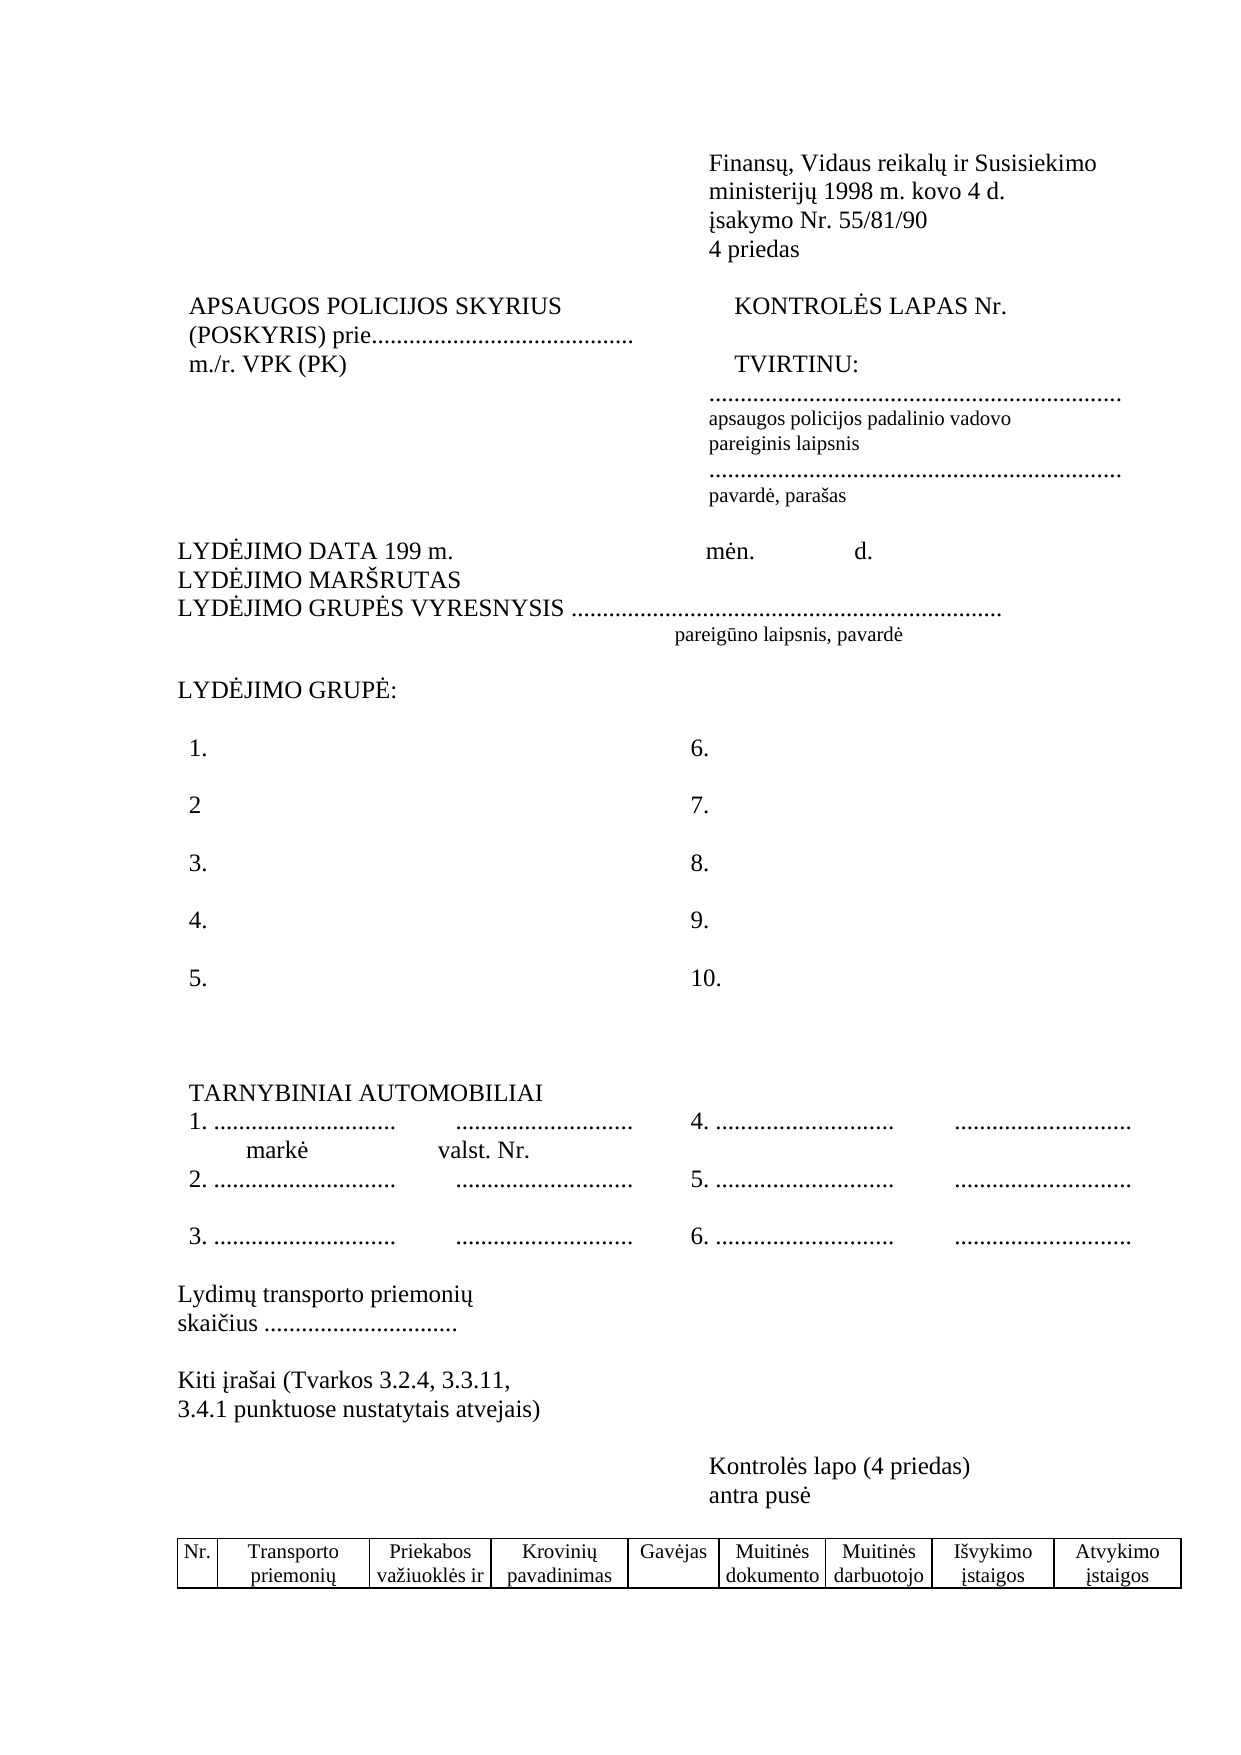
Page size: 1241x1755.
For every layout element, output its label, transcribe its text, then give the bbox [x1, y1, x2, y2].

text pareigūno laipsnis, pavardė [177, 622, 1181, 646]
text 4 priedas [177, 234, 1181, 263]
table_cell markė valst. Nr. [177, 1135, 679, 1164]
table_header Išvykimo įstaigos [933, 1539, 1053, 1587]
table_header Atvykimo įstaigos [1055, 1539, 1180, 1587]
table_cell [679, 1078, 1181, 1106]
text LYDĖJIMO GRUPĖ: [177, 675, 1181, 704]
text LYDĖJIMO GRUPĖS VYRESNYSIS [177, 593, 1181, 622]
table_cell [679, 819, 1181, 848]
table_cell 7. [679, 790, 1181, 819]
table_cell 2. [177, 1164, 679, 1193]
text pavardė, parašas [177, 483, 1181, 507]
table_cell (POSKYRIS) prie [177, 320, 723, 349]
table_cell 5. [177, 963, 679, 991]
text pareiginis laipsnis [177, 430, 1181, 454]
table_cell 3. [177, 848, 679, 876]
table_header Nr. [178, 1539, 217, 1587]
table_cell [177, 819, 679, 848]
text LYDĖJIMO DATA 199 m. mėn. d. [177, 536, 1181, 565]
table_cell [679, 1020, 1181, 1049]
table_cell 4. [177, 905, 679, 934]
table_cell 1. [177, 1106, 679, 1135]
table_header APSAUGOS POLICIJOS SKYRIUS [177, 291, 723, 320]
text LYDĖJIMO MARŠRUTAS [177, 565, 1181, 593]
text Kontrolės lapo (4 priedas) [177, 1451, 1181, 1480]
table_header Krovinių pavadinimas [492, 1539, 627, 1587]
text antra pusė [177, 1480, 1181, 1509]
table_cell 10. [679, 963, 1181, 991]
table_cell [679, 1049, 1181, 1078]
table_cell TARNYBINIAI AUTOMOBILIAI [177, 1078, 679, 1106]
table_header 1. [177, 733, 679, 761]
table_cell [723, 320, 1181, 349]
table_header KONTROLĖS LAPAS Nr. [723, 291, 1181, 320]
table_cell m./r. VPK (PK) [177, 349, 723, 378]
table_cell TVIRTINU: [723, 349, 1181, 378]
table_cell 3. [177, 1221, 679, 1250]
table_header Muitinės darbuotojo [826, 1539, 931, 1587]
table_cell 5. [679, 1164, 1181, 1193]
text 3.4.1 punktuose nustatytais atvejais) [177, 1394, 1181, 1423]
table_cell [679, 991, 1181, 1020]
text skaičius [177, 1308, 1181, 1336]
text įsakymo Nr. 55/81/90 [177, 205, 1181, 234]
table_cell [177, 1049, 679, 1078]
text Finansų, Vidaus reikalų ir Susisiekimo [177, 148, 1181, 176]
table_cell [679, 934, 1181, 963]
table_header Muitinės dokumento [720, 1539, 825, 1587]
text ministerijų 1998 m. kovo 4 d. [177, 176, 1181, 205]
table_cell 6. [679, 1221, 1181, 1250]
table_cell [177, 876, 679, 905]
text apsaugos policijos padalinio vadovo [177, 406, 1181, 430]
table_cell 2 [177, 790, 679, 819]
table_cell [679, 761, 1181, 790]
table_cell 8. [679, 848, 1181, 876]
table_header Priekabos važiuoklės ir [370, 1539, 490, 1587]
text Lydimų transporto priemonių [177, 1279, 1181, 1308]
table_cell [679, 876, 1181, 905]
table_header Gavėjas [629, 1539, 718, 1587]
table_cell 9. [679, 905, 1181, 934]
table_header Transporto priemonių [218, 1539, 369, 1587]
text Kiti įrašai (Tvarkos 3.2.4, 3.3.11, [177, 1365, 1181, 1394]
table_cell [177, 934, 679, 963]
table_cell [177, 761, 679, 790]
table_cell 4. [679, 1106, 1181, 1135]
table_cell [177, 1193, 679, 1221]
table_cell [679, 1193, 1181, 1221]
table_cell [177, 991, 679, 1020]
table_cell [177, 1020, 679, 1049]
table_header 6. [679, 733, 1181, 761]
table_cell [679, 1135, 1181, 1164]
